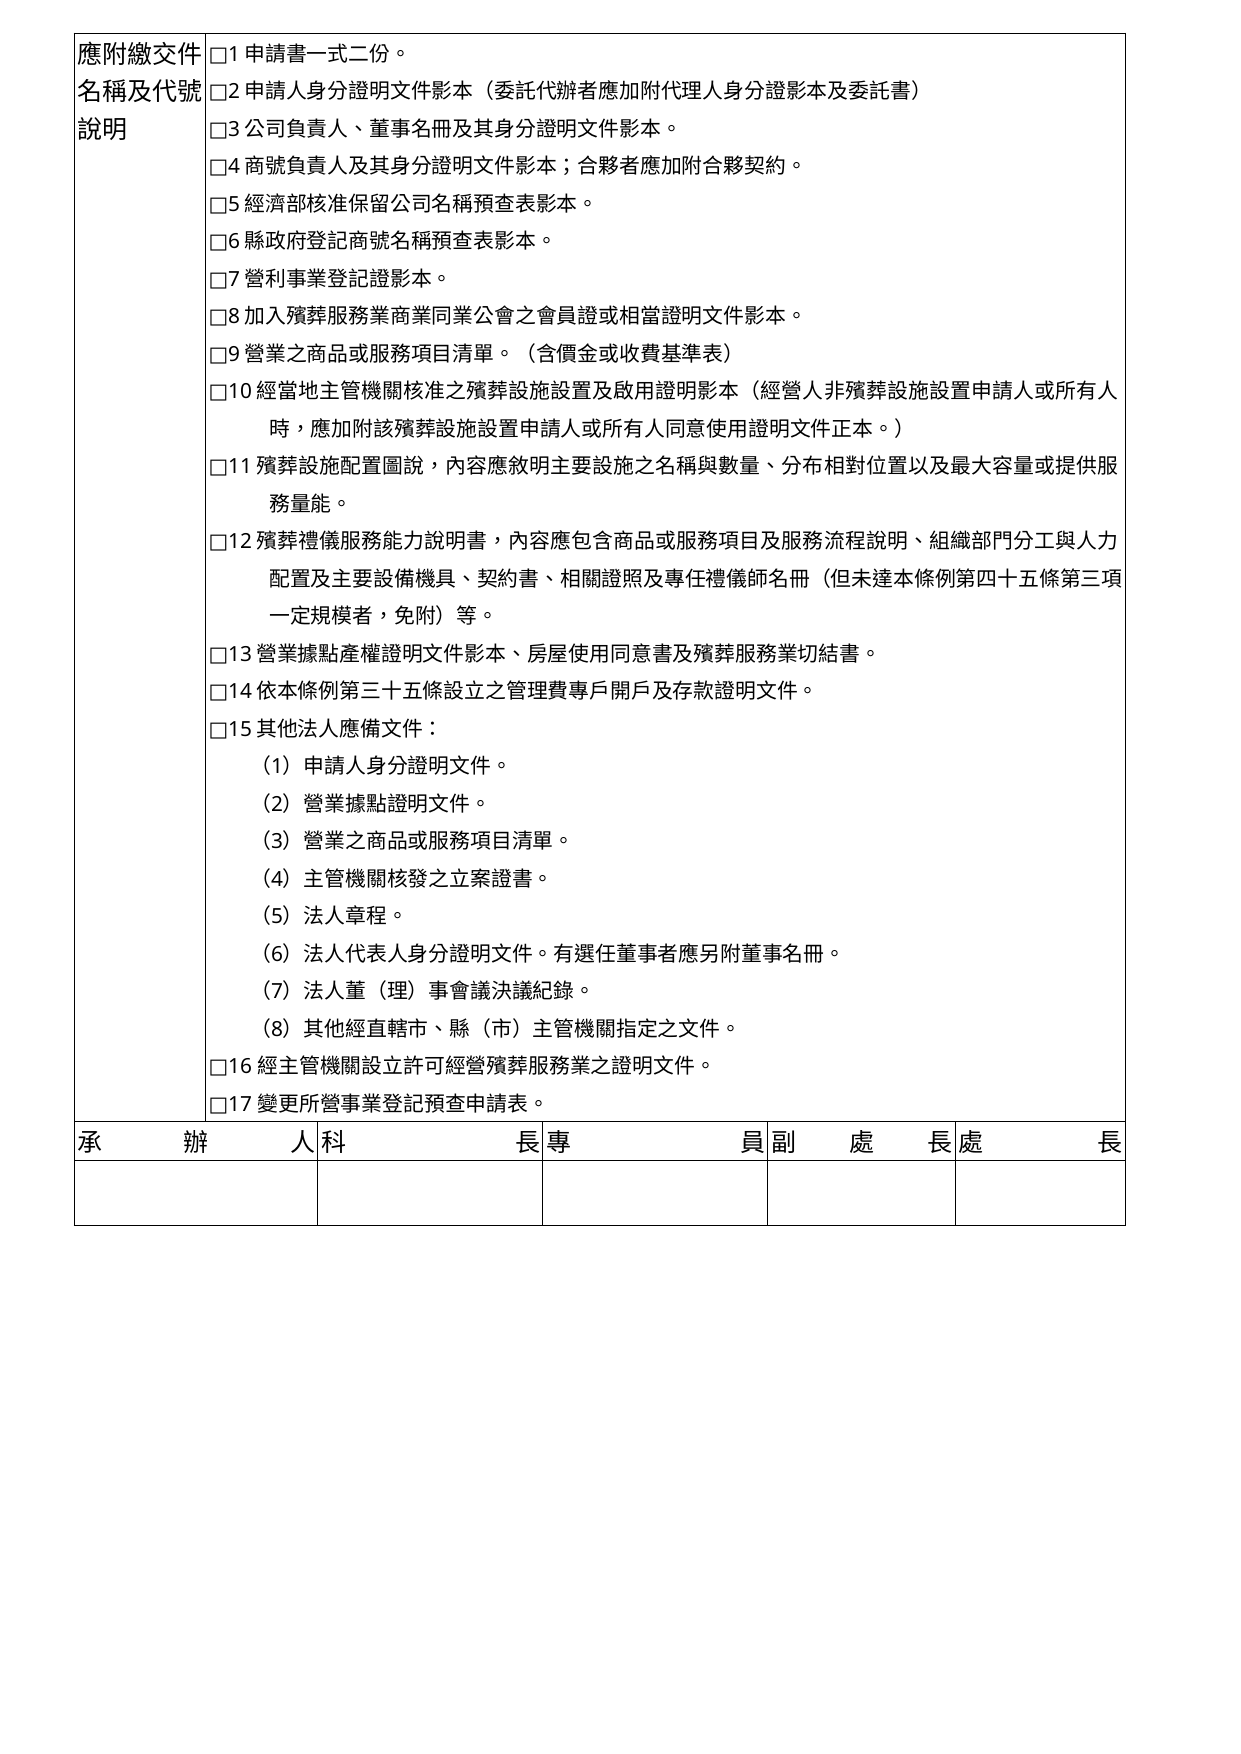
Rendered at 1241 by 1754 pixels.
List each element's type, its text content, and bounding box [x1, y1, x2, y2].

table_cell 應附繳交件名稱及代號說明 [75, 34, 205, 1121]
table_cell 專員 [543, 1122, 767, 1160]
table_cell 處 長 [956, 1122, 1125, 1160]
table_cell 科 長 [318, 1122, 542, 1160]
table_cell □1申請書一式二份。 □2申請人身分證明文件影本（委託代辦者應加附代理人身分證影本及委託書） □3公司負責人、董事名冊及其身分證明文件影本。 □4商號負責人及其身分證明文件影本；合夥者應加附合夥契約。 □5經濟部核准保留公司名稱預查表影本。 □6縣政府登記商號名稱預查表影本。 □7營利事業登記證影本。 □8加入殯葬服務業商業同業公會之會員證或相當證明文件影本。 □9營業之商品或服務項目清單。（含價金或收費基準表） □10經當地主管機關核准之殯葬設施設置及啟用證明影本（經營人非殯葬設施設置申請人或所有人時，應加附該殯葬設施設置申請人或所有人同意使用證明文件正本。） □11殯葬設施配置圖說，內容應敘明主要設施之名稱與數量、分布相對位置以及最大容量或提供服務量能。 □12殯葬禮儀服務能力說明書，內容應包含商品或服務項目及服務流程說明、組織部門分工與人力配置及主要設備機具、契約書、相關證照及專任禮儀師名冊（但未達本條例第四十五條第三項一定規模者，免附）等。 □13營業據點產權證明文件影本、房屋使用同意書及殯葬服務業切結書。 □14依本條例第三十五條設立之管理費專戶開戶及存款證明文件。 □15其他法人應備文件： （1）申請人身分證明文件。 （2）營業據點證明文件。 （3）營業之商品或服務項目清單。 （4）主管機關核發之立案證書。 （5）法人章程。 （6）法人代表人身分證明文件。有選任董事者應另附董事名冊。 （7）法人董（理）事會議決議紀錄。 （8）其他經直轄市、縣（市）主管機關指定之文件。 □16 經主管機關設立許可經營殯葬服務業之證明文件。 □17 變更所營事業登記預查申請表。 [206, 34, 1125, 1121]
table_cell [768, 1161, 955, 1225]
table_cell [318, 1161, 542, 1225]
table_cell [75, 1161, 317, 1225]
table_cell 承辦人 [75, 1122, 317, 1160]
table_cell 副處長 [768, 1122, 955, 1160]
table_cell [956, 1161, 1125, 1225]
table_cell [543, 1161, 767, 1225]
